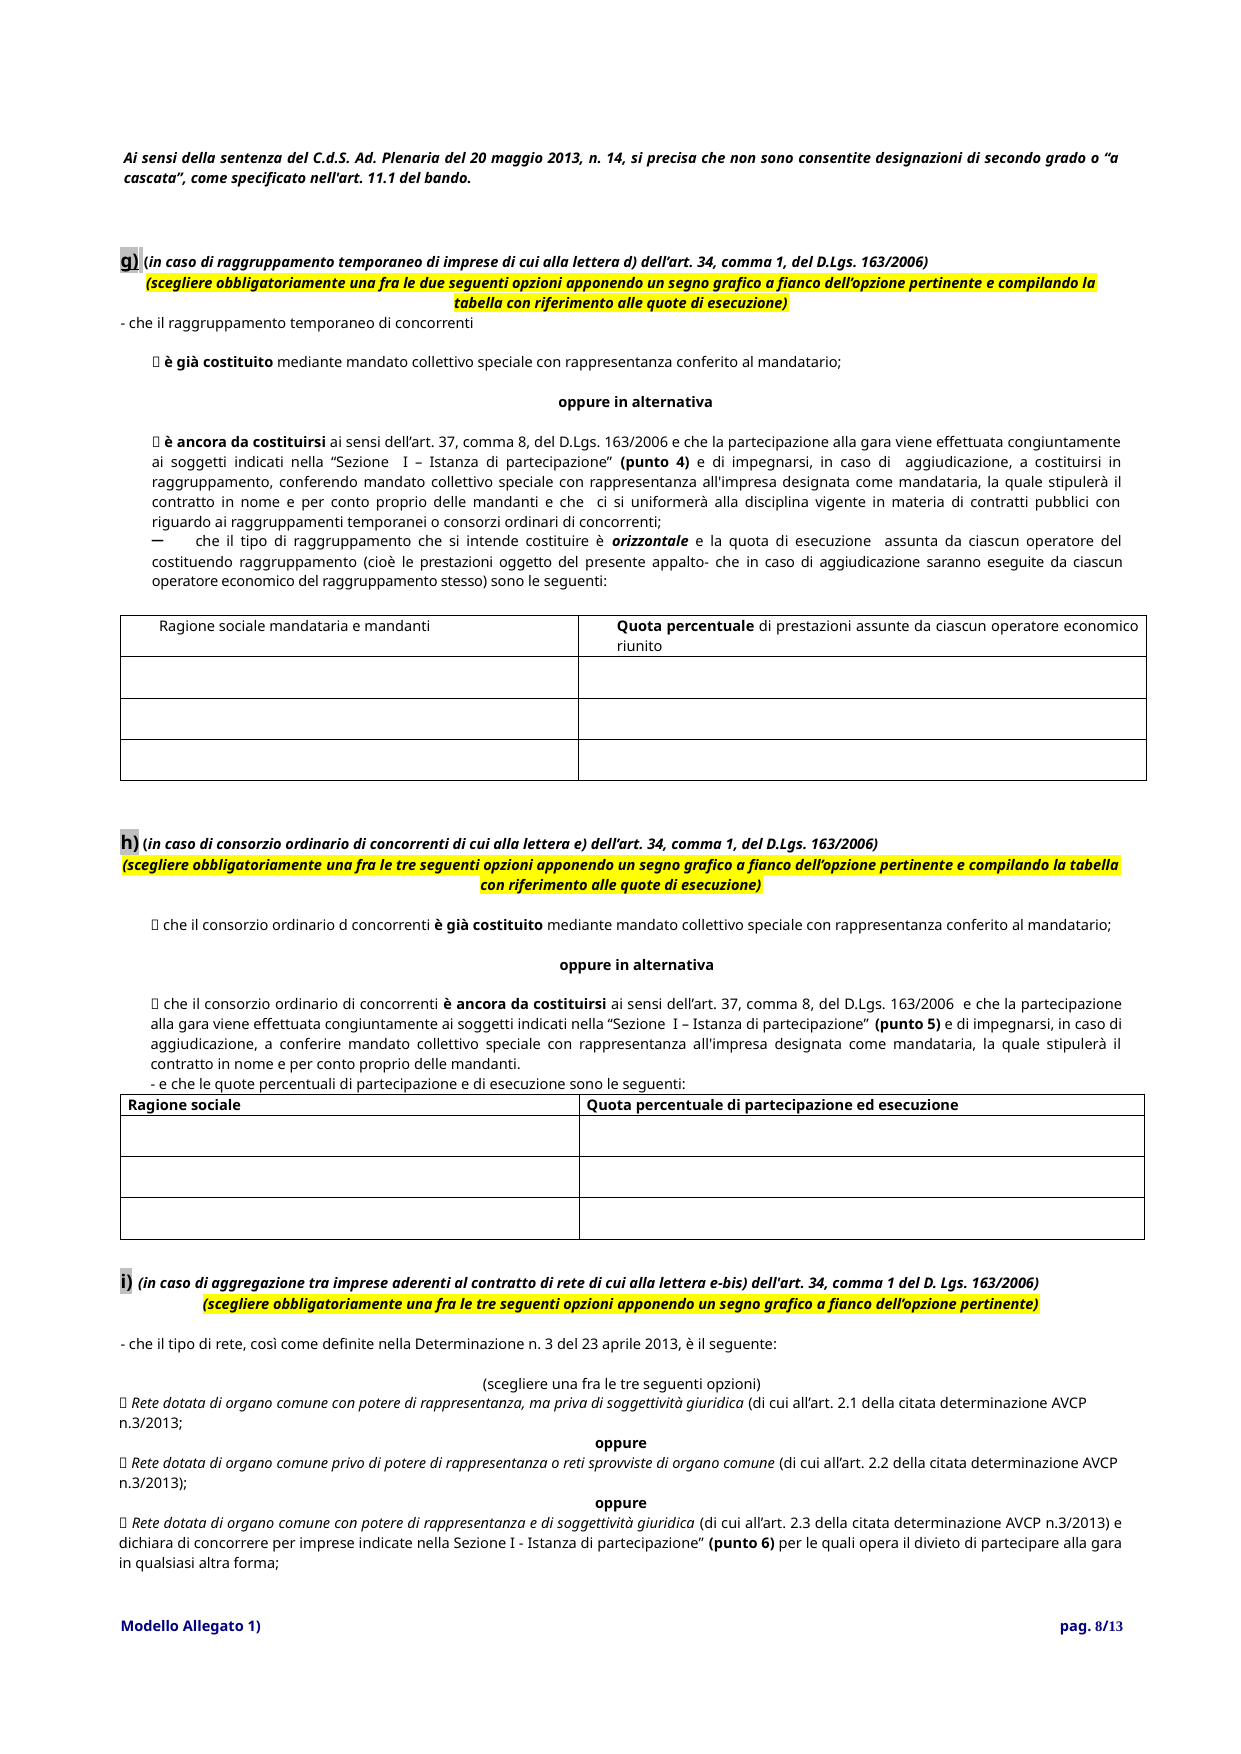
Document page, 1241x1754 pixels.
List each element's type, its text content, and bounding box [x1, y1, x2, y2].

text  che il consorzio ordinario d concorrenti è già costituito mediante mandato collettivo speciale con rappresentanza conferito al mandatario; [150, 914, 1123, 934]
table_cell [121, 699, 578, 739]
table_cell [121, 740, 578, 780]
text oppure [119, 1433, 1123, 1453]
text (scegliere obbligatoriamente una fra le tre seguenti opzioni apponendo un segno grafico a fianco dell’opzione pertinente e compilando la tabella con riferimento alle quote di esecuzione) [120, 855, 1123, 894]
table_cell [121, 1157, 579, 1197]
text Ai sensi della sentenza del C.d.S. Ad. Plenaria del 20 maggio 2013, n. 14, si precisa che non sono consentite designazioni di secondo grado o “a cascata”, come specificato nell'art. 11.1 del bando. [123, 148, 1123, 187]
text  è ancora da costituirsi ai sensi dell’art. 37, comma 8, del D.Lgs. 163/2006 e che la partecipazione alla gara viene effettuata congiuntamente ai soggetti indicati nella “Sezione I – Istanza di partecipazione” (punto 4) e di impegnarsi, in caso di aggiudicazione, a costituirsi in raggruppamento, conferendo mandato collettivo speciale con rappresentanza all'impresa designata come mandataria, la quale stipulerà il contratto in nome e per conto proprio delle mandanti e che ci si uniformerà alla disciplina vigente in materia di contratti pubblici con riguardo ai raggruppamenti temporanei o consorzi ordinari di concorrenti; [152, 432, 1123, 531]
text oppure in alternativa [152, 392, 1123, 412]
text i) (in caso di aggregazione tra imprese aderenti al contratto di rete di cui alla lettera e-bis) dell'art. 34, comma 1 del D. Lgs. 163/2006) [120, 1268, 1123, 1294]
text (scegliere obbligatoriamente una fra le due seguenti opzioni apponendo un segno grafico a fianco dell’opzione pertinente e compilando la tabella con riferimento alle quote di esecuzione) [120, 273, 1123, 312]
table_cell [121, 1116, 579, 1156]
text - e che le quote percentuali di partecipazione e di esecuzione sono le seguenti: [150, 1074, 1123, 1093]
table_header Quota percentuale di prestazioni assunte da ciascun operatore economico riunito [579, 616, 1146, 656]
text oppure [119, 1493, 1123, 1513]
text  Rete dotata di organo comune con potere di rappresentanza, ma priva di soggettività giuridica (di cui all’art. 2.1 della citata determinazione AVCP n.3/2013; [119, 1393, 1123, 1433]
table_cell [579, 699, 1146, 739]
table_header Quota percentuale di partecipazione ed esecuzione [580, 1095, 1144, 1114]
text g) (in caso di raggruppamento temporaneo di imprese di cui alla lettera d) dell’art. 34, comma 1, del D.Lgs. 163/2006) [120, 247, 1123, 273]
table_header Ragione sociale [121, 1095, 579, 1114]
list che il tipo di raggruppamento che si intende costituire è orizzontale e la quota di esecuzione assunta da ciascun operatore del costituendo raggruppamento (cioè le prestazioni oggetto del presente appalto- che in caso di aggiudicazione saranno eseguite da ciascun operatore economico del raggruppamento stesso) sono le seguenti: [152, 531, 1123, 591]
text  è già costituito mediante mandato collettivo speciale con rappresentanza conferito al mandatario; [152, 352, 1123, 372]
table_cell [121, 657, 578, 697]
table_cell [580, 1157, 1144, 1197]
table_cell [579, 740, 1146, 780]
text (scegliere una fra le tre seguenti opzioni) [120, 1373, 1123, 1393]
table_cell [580, 1116, 1144, 1156]
text  Rete dotata di organo comune privo di potere di rappresentanza o reti sprovviste di organo comune (di cui all’art. 2.2 della citata determinazione AVCP n.3/2013); [119, 1453, 1123, 1493]
table_cell [579, 657, 1146, 697]
text oppure in alternativa [150, 954, 1123, 974]
text  Rete dotata di organo comune con potere di rappresentanza e di soggettività giuridica (di cui all’art. 2.3 della citata determinazione AVCP n.3/2013) e dichiara di concorrere per imprese indicate nella Sezione I - Istanza di partecipazione” (punto 6) per le quali opera il divieto di partecipare alla gara in qualsiasi altra forma; [119, 1513, 1123, 1572]
table_cell [580, 1198, 1144, 1238]
text  che il consorzio ordinario di concorrenti è ancora da costituirsi ai sensi dell’art. 37, comma 8, del D.Lgs. 163/2006 e che la partecipazione alla gara viene effettuata congiuntamente ai soggetti indicati nella “Sezione I – Istanza di partecipazione” (punto 5) e di impegnarsi, in caso di aggiudicazione, a conferire mandato collettivo speciale con rappresentanza all'impresa designata come mandataria, la quale stipulerà il contratto in nome e per conto proprio delle mandanti. [150, 994, 1123, 1074]
text (scegliere obbligatoriamente una fra le tre seguenti opzioni apponendo un segno grafico a fianco dell’opzione pertinente) [120, 1294, 1123, 1314]
table_cell [121, 1198, 579, 1238]
table_header Ragione sociale mandataria e mandanti [121, 616, 578, 656]
text - che il raggruppamento temporaneo di concorrenti [120, 312, 1123, 332]
text h) (in caso di consorzio ordinario di concorrenti di cui alla lettera e) dell’art. 34, comma 1, del D.Lgs. 163/2006) [120, 829, 1123, 855]
text - che il tipo di rete, così come definite nella Determinazione n. 3 del 23 aprile 2013, è il seguente: [120, 1334, 1123, 1353]
